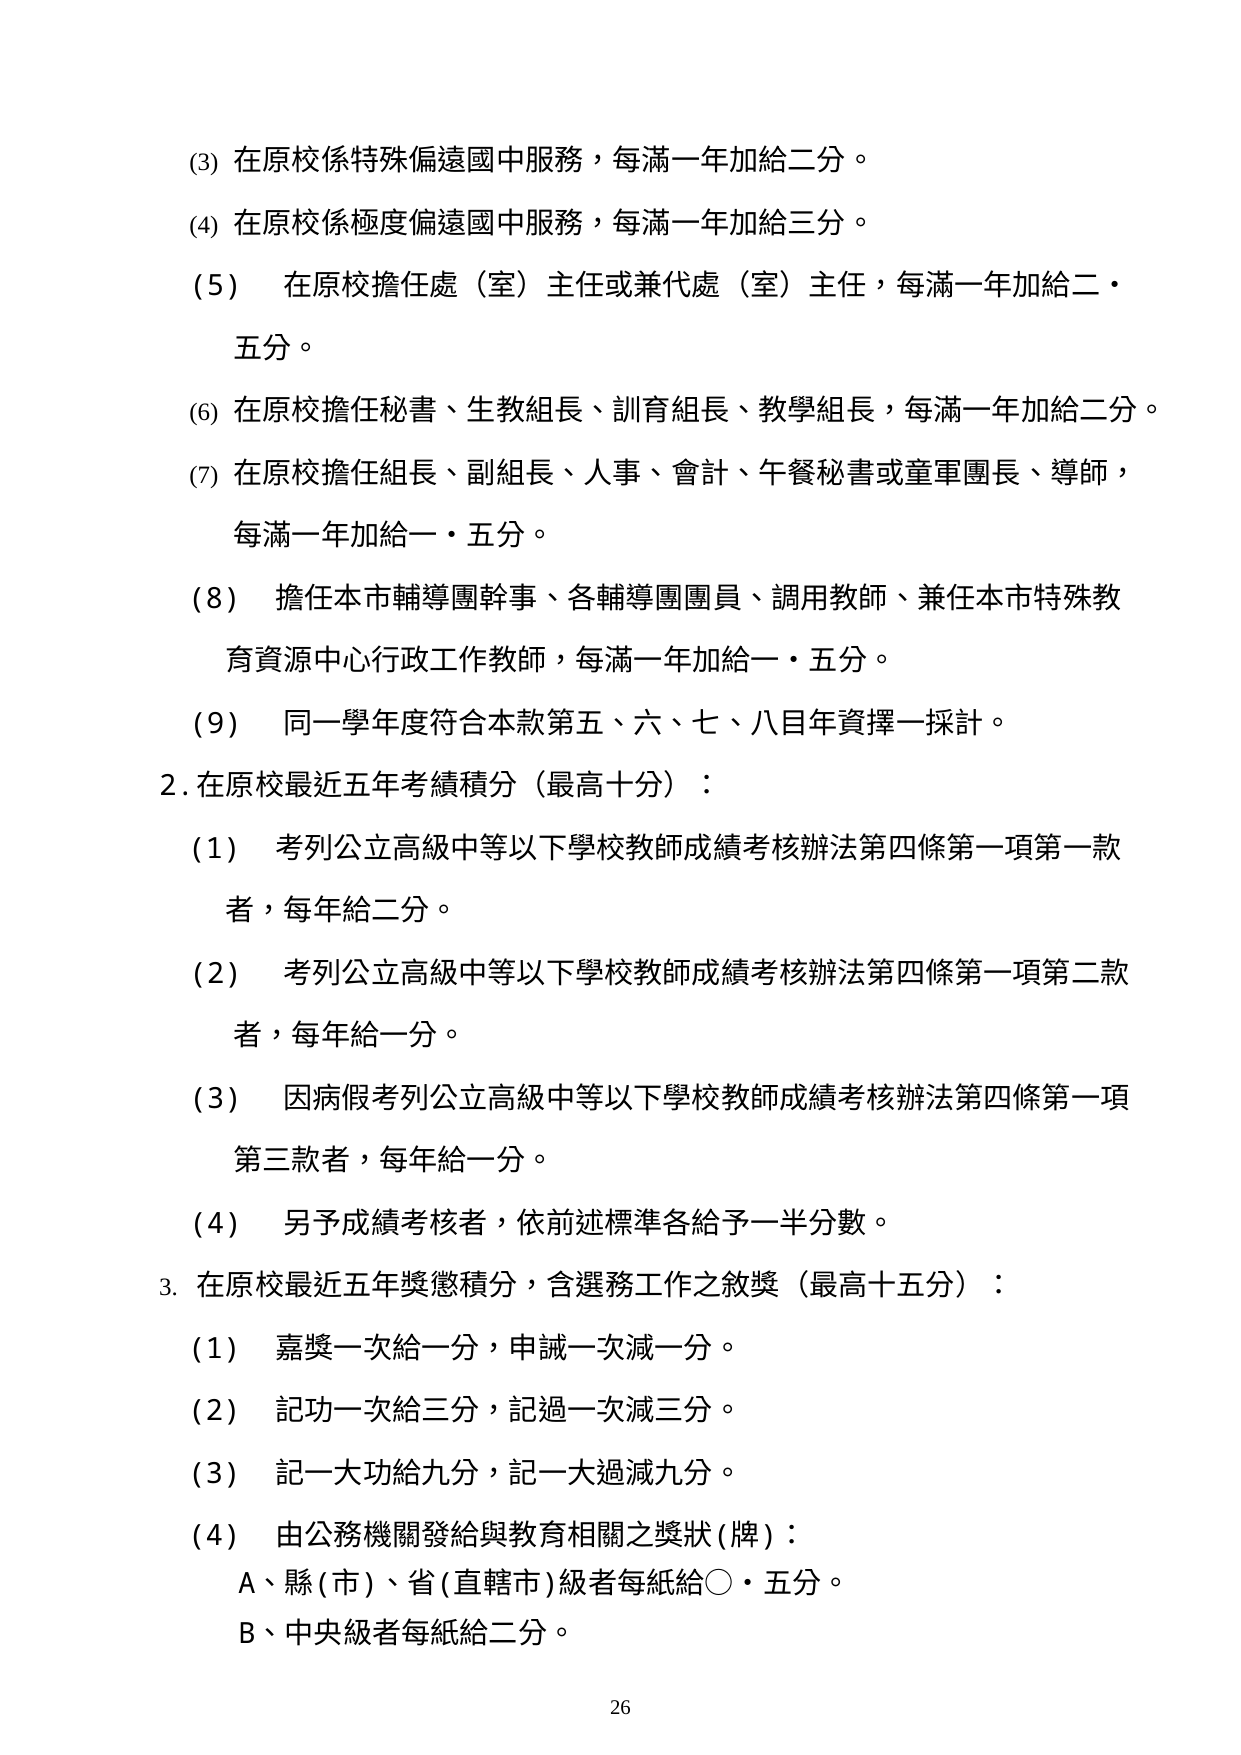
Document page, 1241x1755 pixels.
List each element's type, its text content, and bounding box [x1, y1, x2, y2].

list 考列公立高級中等以下學校教師成績考核辦法第四條第一項第一款者，每年給二分。 [188, 804, 1140, 929]
list 在原校係特殊偏遠國中服務，每滿一年加給二分。 [189, 116, 1140, 179]
list 在原校最近五年考績積分（最高十分）： [159, 741, 1140, 804]
list 在原校係極度偏遠國中服務，每滿一年加給三分。 [189, 179, 1140, 241]
list 在原校擔任組長、副組長、人事、會計、午餐秘書或童軍團長、導師，每滿一年加給一‧五分。 [189, 429, 1140, 554]
list 考列公立高級中等以下學校教師成績考核辦法第四條第一項第二款者，每年給一分。 [189, 929, 1140, 1054]
list 在原校最近五年獎懲積分，含選務工作之敘獎（最高十五分）： [159, 1241, 1140, 1304]
list 另予成績考核者，依前述標準各給予一半分數。 [189, 1179, 1140, 1241]
list 記功一次給三分，記過一次減三分。 [188, 1366, 1140, 1429]
list 同一學年度符合本款第五、六、七、八目年資擇一採計。 [189, 679, 1140, 741]
list 記一大功給九分，記一大過減九分。 [188, 1429, 1140, 1491]
list 嘉獎一次給一分，申誡一次減一分。 [188, 1304, 1140, 1366]
text A、縣(市)、省(直轄市)級者每紙給○‧五分。 [150, 1554, 1140, 1604]
text B、中央級者每紙給二分。 [150, 1604, 1140, 1654]
list 在原校擔任秘書、生教組長、訓育組長、教學組長，每滿一年加給二分。 [189, 366, 1140, 429]
list 在原校擔任處（室）主任或兼代處（室）主任，每滿一年加給二‧五分。 [189, 241, 1140, 366]
list 因病假考列公立高級中等以下學校教師成績考核辦法第四條第一項第三款者，每年給一分。 [189, 1054, 1140, 1179]
list 由公務機關發給與教育相關之獎狀(牌)： [188, 1491, 1140, 1554]
list 擔任本市輔導團幹事、各輔導團團員、調用教師、兼任本市特殊教育資源中心行政工作教師，每滿一年加給一‧五分。 [188, 554, 1140, 679]
